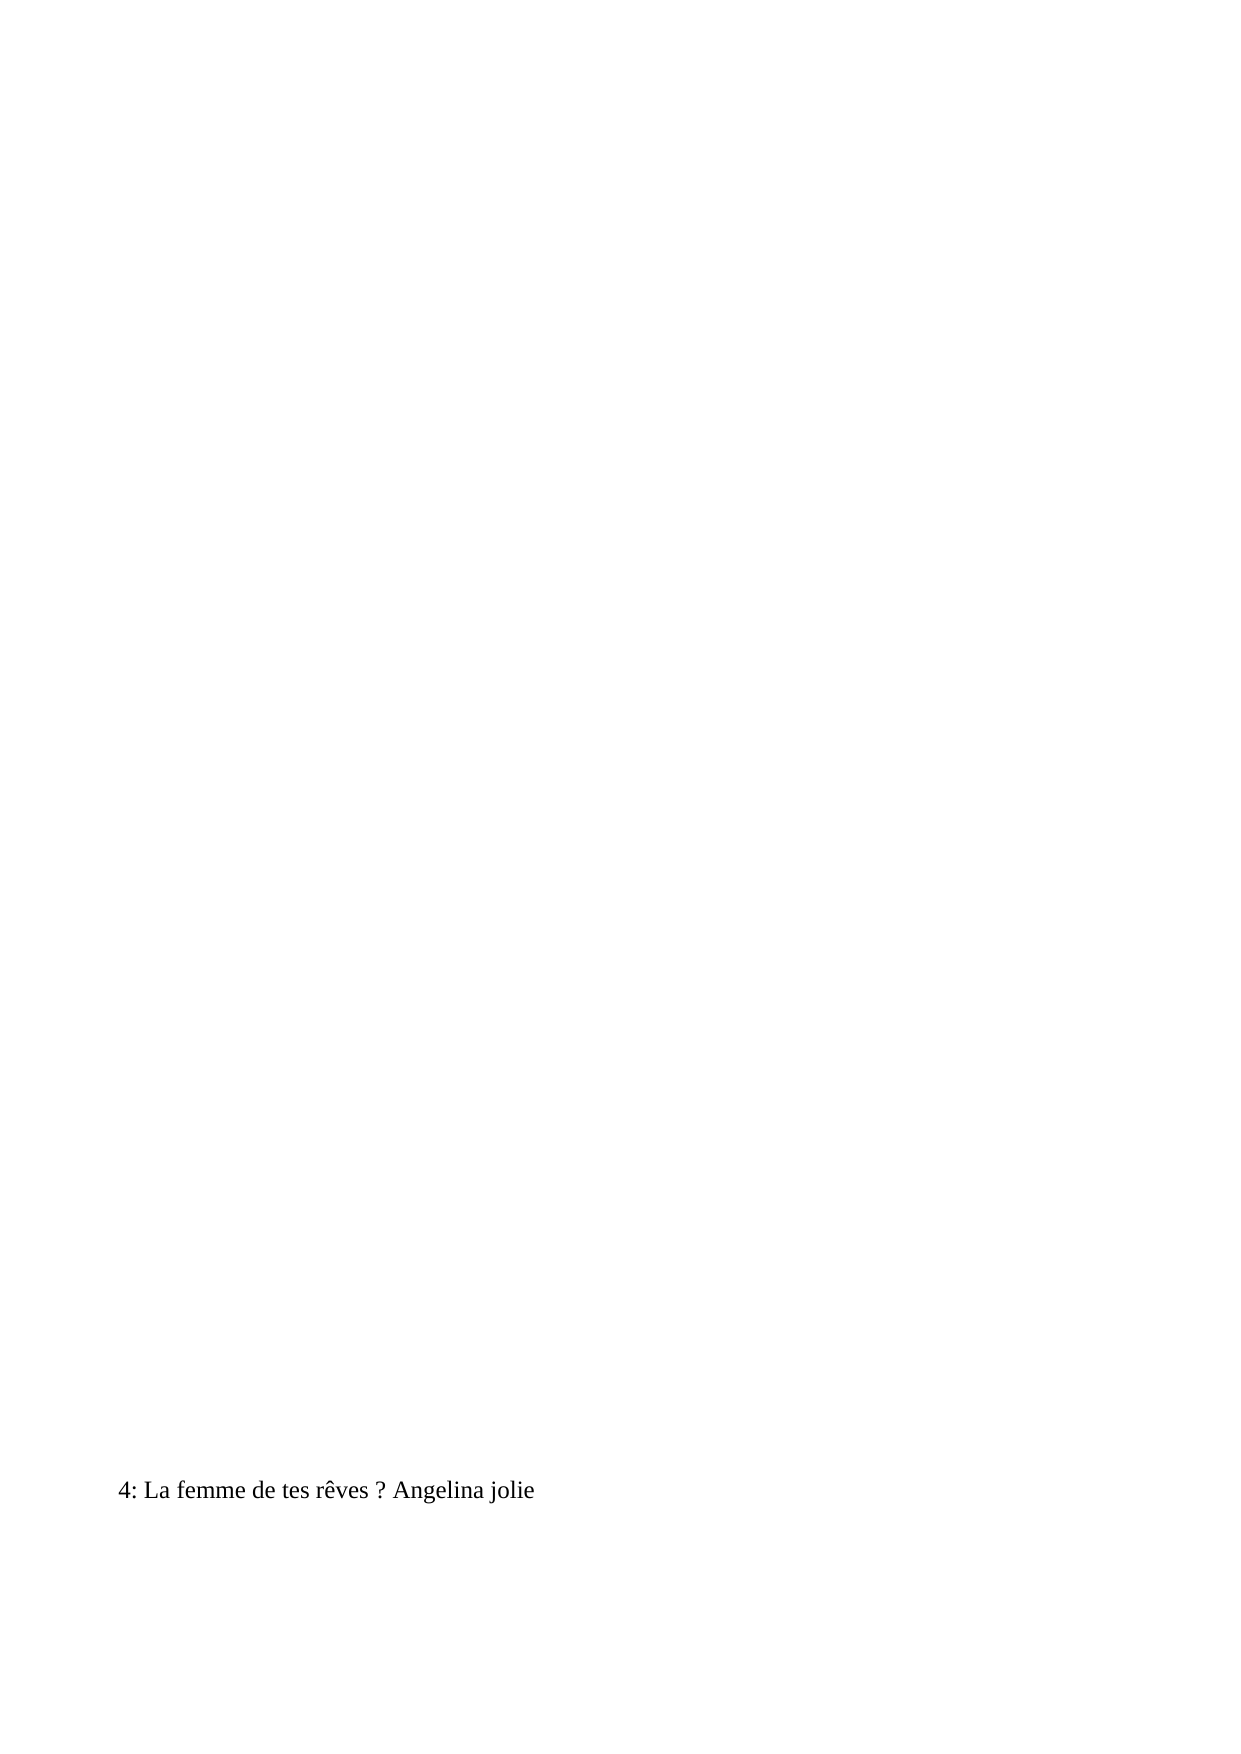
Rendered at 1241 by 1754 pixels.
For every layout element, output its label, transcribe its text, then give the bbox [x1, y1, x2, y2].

text 4: La femme de tes rêves ? Angelina jolie [118, 1476, 1122, 1503]
